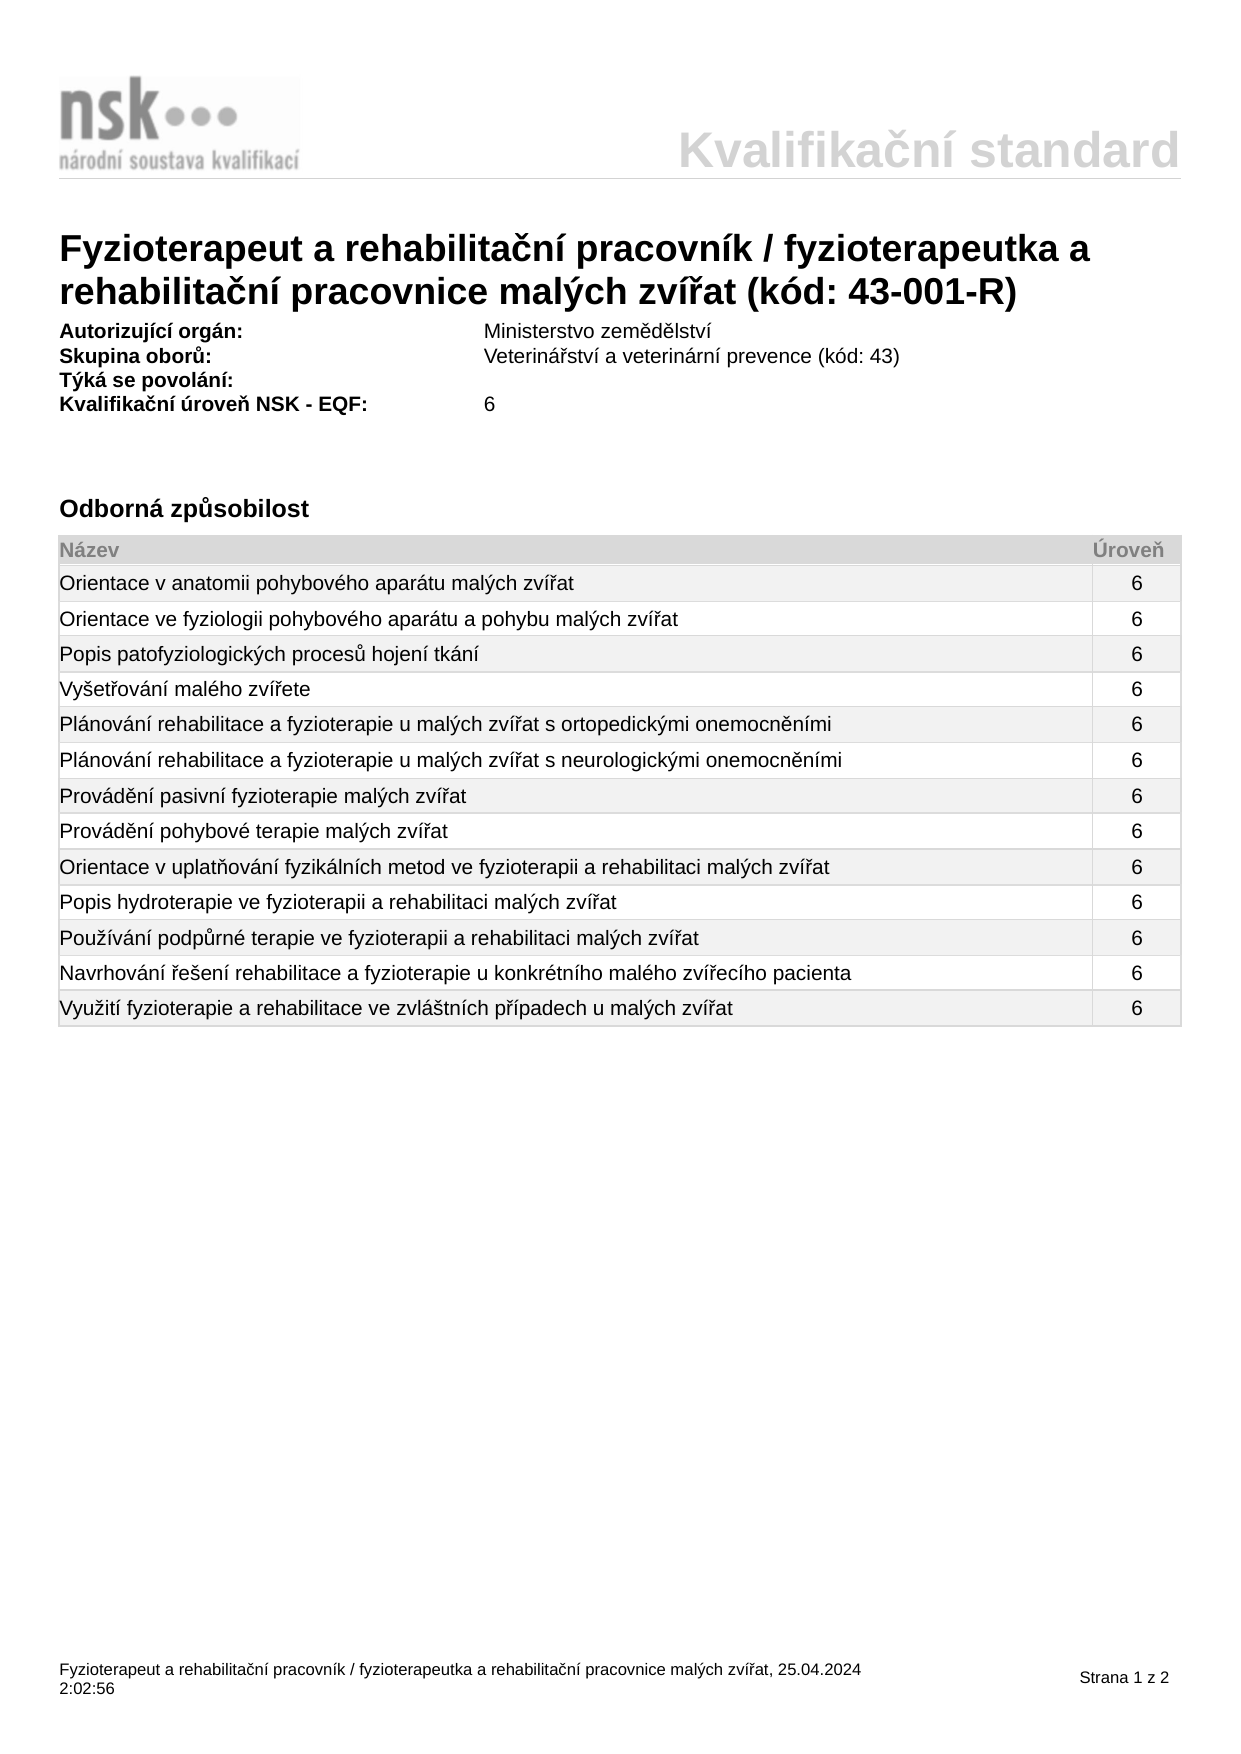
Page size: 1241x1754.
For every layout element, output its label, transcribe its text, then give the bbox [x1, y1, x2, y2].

table_cell [620, 1493, 626, 1660]
table_cell [1169, 523, 1181, 534]
table_cell [1093, 1325, 1169, 1493]
table_cell Vyšetřování malého zvířete [60, 673, 1092, 706]
table_cell 6 [1093, 673, 1180, 706]
table_cell Název [60, 536, 1092, 564]
table_cell [59, 418, 483, 488]
table_cell Provádění pasivní fyzioterapie malých zvířat [60, 779, 1092, 812]
table_cell 6 [1093, 566, 1180, 601]
table_cell Plánování rehabilitace a fyzioterapie u malých zvířat s ortopedickými onemocněními [60, 707, 1092, 742]
table_cell Popis hydroterapie ve fyzioterapii a rehabilitaci malých zvířat [60, 886, 1092, 919]
table_cell [59, 172, 483, 178]
table_cell [862, 1325, 1093, 1493]
table_cell [484, 418, 620, 488]
table_cell [862, 1027, 1093, 1325]
table_cell [1093, 523, 1169, 534]
table_cell [1093, 1027, 1169, 1325]
table_cell 6 [1093, 850, 1180, 884]
table_cell [484, 523, 620, 534]
table_cell Ministerstvo zemědělství [484, 319, 1181, 344]
table_cell [626, 1027, 862, 1325]
table_cell [1169, 1325, 1181, 1493]
table_cell [626, 368, 862, 392]
table_cell [626, 196, 862, 224]
table_cell [620, 1325, 626, 1493]
table_cell [626, 1493, 862, 1660]
table_cell Plánování rehabilitace a fyzioterapie u malých zvířat s neurologickými onemocněními [60, 743, 1092, 778]
table_cell [484, 313, 620, 319]
table_cell [620, 418, 626, 488]
picture [58, 59, 621, 172]
table_cell Orientace v anatomii pohybového aparátu malých zvířat [60, 566, 1092, 601]
table_cell 6 [1093, 814, 1180, 848]
table_cell 6 [1093, 743, 1180, 778]
table_cell [620, 523, 626, 534]
table_cell [862, 418, 1093, 488]
table_cell [626, 1325, 862, 1493]
table_cell [1093, 1493, 1169, 1660]
table_cell [59, 1325, 483, 1493]
table_cell [484, 368, 620, 392]
table_cell [484, 1493, 620, 1660]
table_cell [484, 196, 620, 224]
table_cell 6 [1093, 956, 1180, 989]
table_cell [862, 368, 1093, 392]
table_cell [484, 1027, 620, 1325]
table_cell Používání podpůrné terapie ve fyzioterapii a rehabilitaci malých zvířat [60, 920, 1092, 955]
table_cell [1169, 418, 1181, 488]
table_cell [1093, 418, 1169, 488]
table_cell Orientace ve fyziologii pohybového aparátu a pohybu malých zvířat [60, 602, 1092, 635]
table_cell [484, 1325, 620, 1493]
table_cell [626, 313, 862, 319]
table_cell Veterinářství a veterinární prevence (kód: 43) [484, 344, 1181, 368]
table_cell Úroveň [1093, 536, 1180, 564]
table_cell [1093, 313, 1169, 319]
table_cell Autorizující orgán: [59, 319, 483, 343]
table_cell [484, 172, 620, 178]
table_cell [626, 418, 862, 488]
table_cell Skupina oborů: [59, 344, 483, 368]
table_cell Týká se povolání: [59, 368, 483, 392]
table_cell Fyzioterapeut a rehabilitační pracovník / fyzioterapeutka a rehabilitační pracovnice malých zvířat (kód: 43-001-R) [59, 224, 1181, 313]
table_cell [1169, 368, 1181, 392]
table_cell Navrhování řešení rehabilitace a fyzioterapie u konkrétního malého zvířecího pacienta [60, 956, 1092, 989]
table_cell 6 [1093, 602, 1180, 635]
table_cell [59, 196, 483, 224]
table_cell [862, 313, 1093, 319]
table_cell Fyzioterapeut a rehabilitační pracovník / fyzioterapeutka a rehabilitační pracovnice malých zvířat, 25.04.2024 2:02:56 [59, 1660, 862, 1696]
table_cell [626, 523, 862, 534]
table_cell [1093, 196, 1169, 224]
table_cell [862, 523, 1093, 534]
table_cell [1169, 1660, 1181, 1696]
table_cell [620, 1027, 626, 1325]
table_cell [59, 523, 483, 534]
table_cell 6 [1093, 707, 1180, 742]
table_cell 6 [1093, 920, 1180, 955]
table_cell [620, 196, 626, 224]
table_cell [1169, 1027, 1181, 1325]
table_cell [59, 1027, 483, 1325]
table_cell Odborná způsobilost [59, 488, 1181, 522]
table_cell [1169, 196, 1181, 224]
table_cell [59, 313, 483, 319]
table_cell [862, 1493, 1093, 1660]
table_cell 6 [1093, 636, 1180, 671]
table_cell Kvalifikační úroveň NSK - EQF: [59, 392, 483, 416]
table_cell [1093, 368, 1169, 392]
table_cell [862, 196, 1093, 224]
table_cell 6 [1093, 779, 1180, 812]
table_cell 6 [484, 392, 1181, 417]
table_cell [1169, 1493, 1181, 1660]
table_cell Orientace v uplatňování fyzikálních metod ve fyzioterapii a rehabilitaci malých zvířat [60, 850, 1092, 884]
table_cell [1169, 313, 1181, 319]
table_cell Strana 1 z 2 [862, 1660, 1169, 1696]
table_cell [59, 1493, 483, 1660]
table_cell 6 [1093, 991, 1180, 1025]
table_header [621, 59, 626, 172]
table_header Kvalifikační standard [626, 59, 1181, 178]
table_cell Popis patofyziologických procesů hojení tkání [60, 636, 1092, 671]
table_cell Provádění pohybové terapie malých zvířat [60, 814, 1092, 848]
table_cell [620, 368, 626, 392]
table_cell Využití fyzioterapie a rehabilitace ve zvláštních případech u malých zvířat [60, 991, 1092, 1025]
table_cell [59, 179, 1181, 196]
table_cell 6 [1093, 886, 1180, 919]
